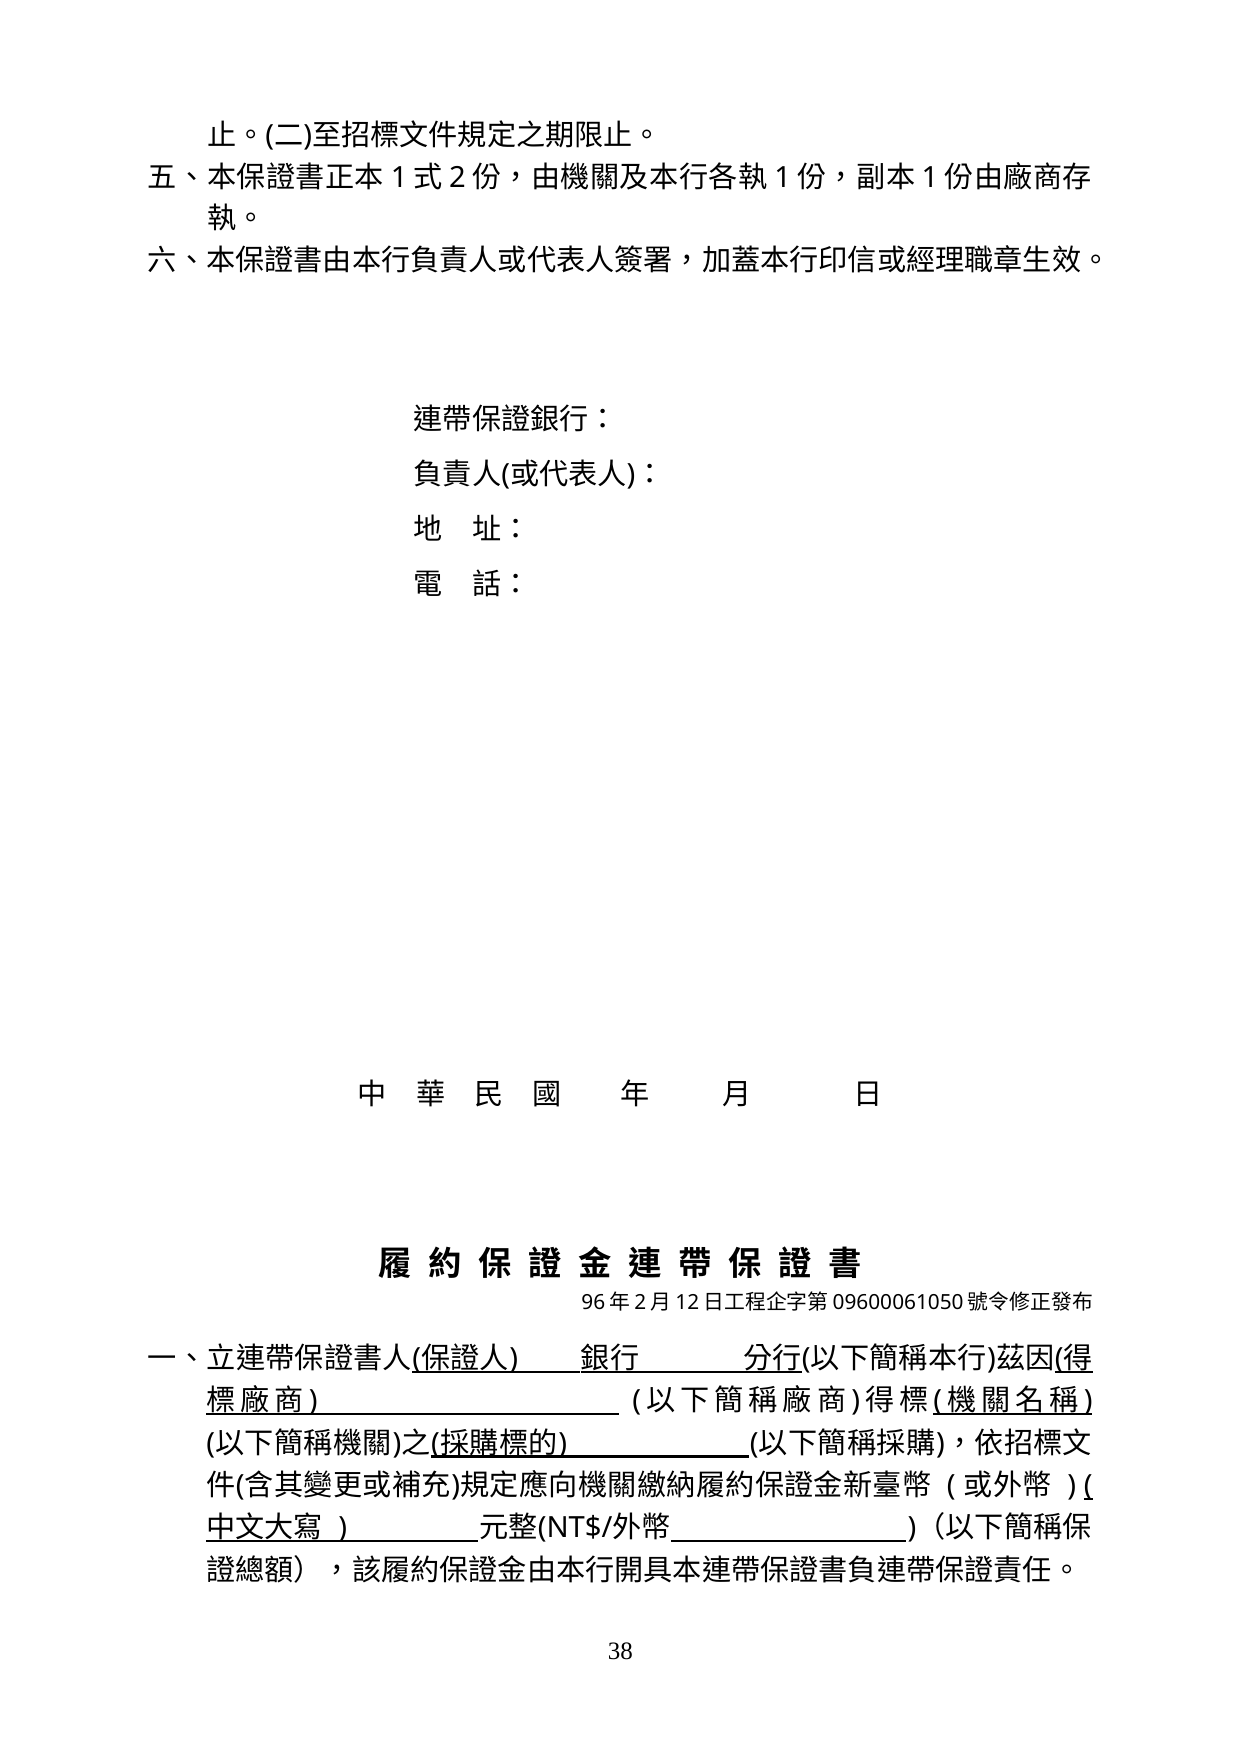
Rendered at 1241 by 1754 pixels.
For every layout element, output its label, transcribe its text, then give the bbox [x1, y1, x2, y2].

text 96年2月12日工程企字第09600061050號令修正發布 [148, 1285, 1092, 1316]
text 電 話： [148, 560, 1092, 602]
text 止。(二)至招標文件規定之期限止。 [148, 112, 1092, 154]
text 履 約 保 證 金 連 帶 保 證 書 [148, 1237, 1092, 1285]
text 地 址： [148, 505, 1092, 548]
text 一、立連帶保證書人(保證人) 銀行 分行(以下簡稱本行)茲因(得標廠商) (以下簡稱廠商)得標(機關名稱) (以下簡稱機關)之(採購標的) (以下簡稱採購)，依招標文件(含其變更或補充)規定應向機關繳納履約保證金新臺幣 ( 或外幣 ) ( 中文大寫 ) 元整(NT$/外幣 )（以下簡稱保證總額），該履約保證金由本行開具本連帶保證書負連帶保證責任。 [148, 1334, 1092, 1589]
text 五、本保證書正本1式2份，由機關及本行各執1份，副本1份由廠商存執。 [148, 154, 1092, 237]
text 連帶保證銀行： [148, 396, 1092, 438]
text 六、本保證書由本行負責人或代表人簽署，加蓋本行印信或經理職章生效。 [148, 237, 1092, 279]
text 中 華 民 國 年 月 日 [148, 1050, 1092, 1112]
text 負責人(或代表人)： [148, 451, 1092, 493]
